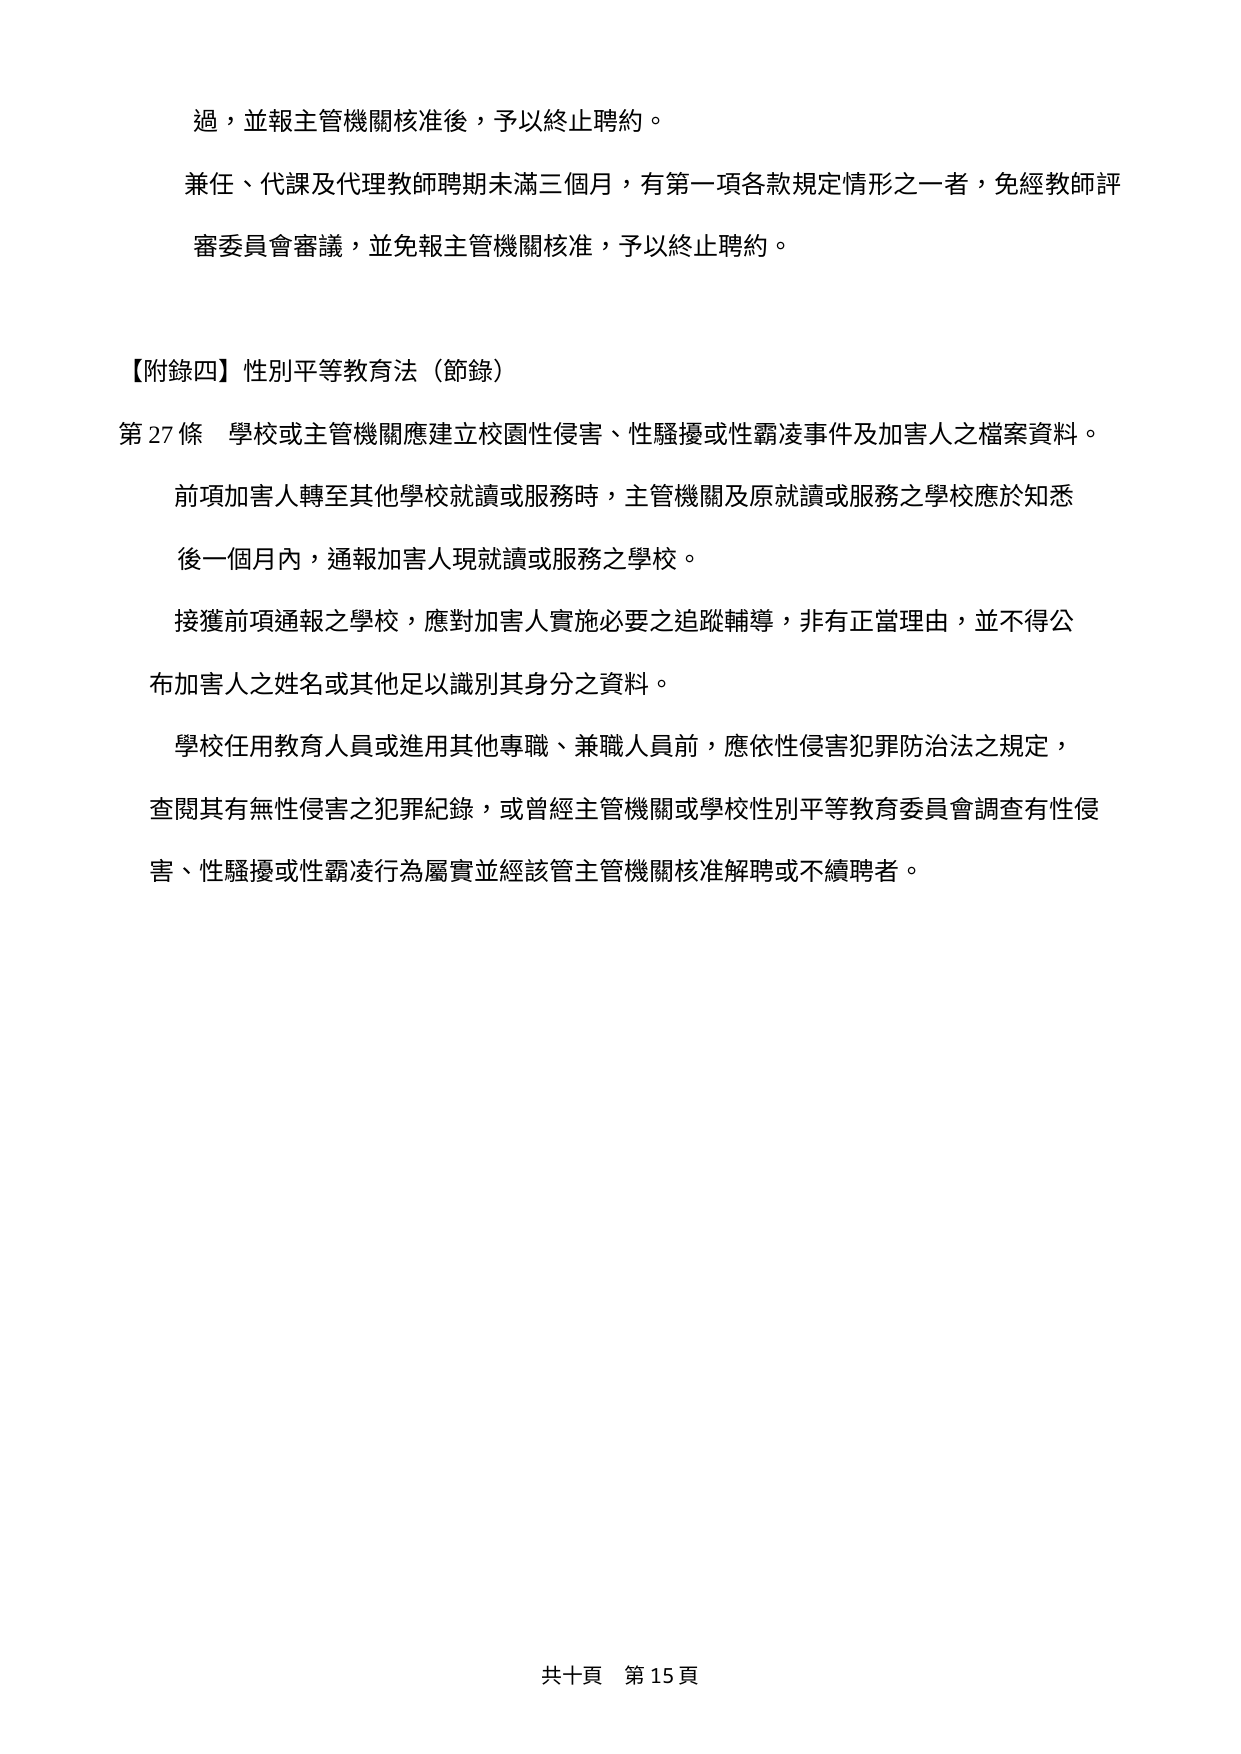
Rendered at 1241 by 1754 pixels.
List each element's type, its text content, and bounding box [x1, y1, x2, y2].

text 兼任、代課及代理教師聘期在三個月以上，有第一項第七款或第十款規定情形之一者，應經教師評審委員會委員三分之二以上出席及出席委員二分之一以上之審議通過，並報主管機關核准後，予以終止聘約；有第一項第八款、第九款或第十一款規定情形之一者，應經教師評審委員會委員三分之二以上出席及出席委員三分之二以上之審議通過，並報主管機關核准後，予以終止聘約。 [118, 78, 1122, 141]
text 害、性騷擾或性霸凌行為屬實並經該管主管機關核准解聘或不續聘者。 [118, 828, 1122, 891]
text 第27條 學校或主管機關應建立校園性侵害、性騷擾或性霸凌事件及加害人之檔案資料。 [118, 391, 1122, 453]
text 查閱其有無性侵害之犯罪紀錄，或曾經主管機關或學校性別平等教育委員會調查有性侵 [118, 766, 1122, 828]
text 布加害人之姓名或其他足以識別其身分之資料。 [118, 641, 1122, 703]
text 前項加害人轉至其他學校就讀或服務時，主管機關及原就讀或服務之學校應於知悉 [118, 453, 1122, 516]
text 後一個月內，通報加害人現就讀或服務之學校。 [177, 516, 1122, 578]
text 接獲前項通報之學校，應對加害人實施必要之追蹤輔導，非有正當理由，並不得公 [118, 578, 1122, 641]
text 兼任、代課及代理教師聘期未滿三個月，有第一項各款規定情形之一者，免經教師評審委員會審議，並免報主管機關核准，予以終止聘約。 [118, 141, 1122, 266]
text 學校任用教育人員或進用其他專職、兼職人員前，應依性侵害犯罪防治法之規定， [118, 703, 1122, 766]
text 【附錄四】性別平等教育法（節錄） [118, 328, 1122, 391]
